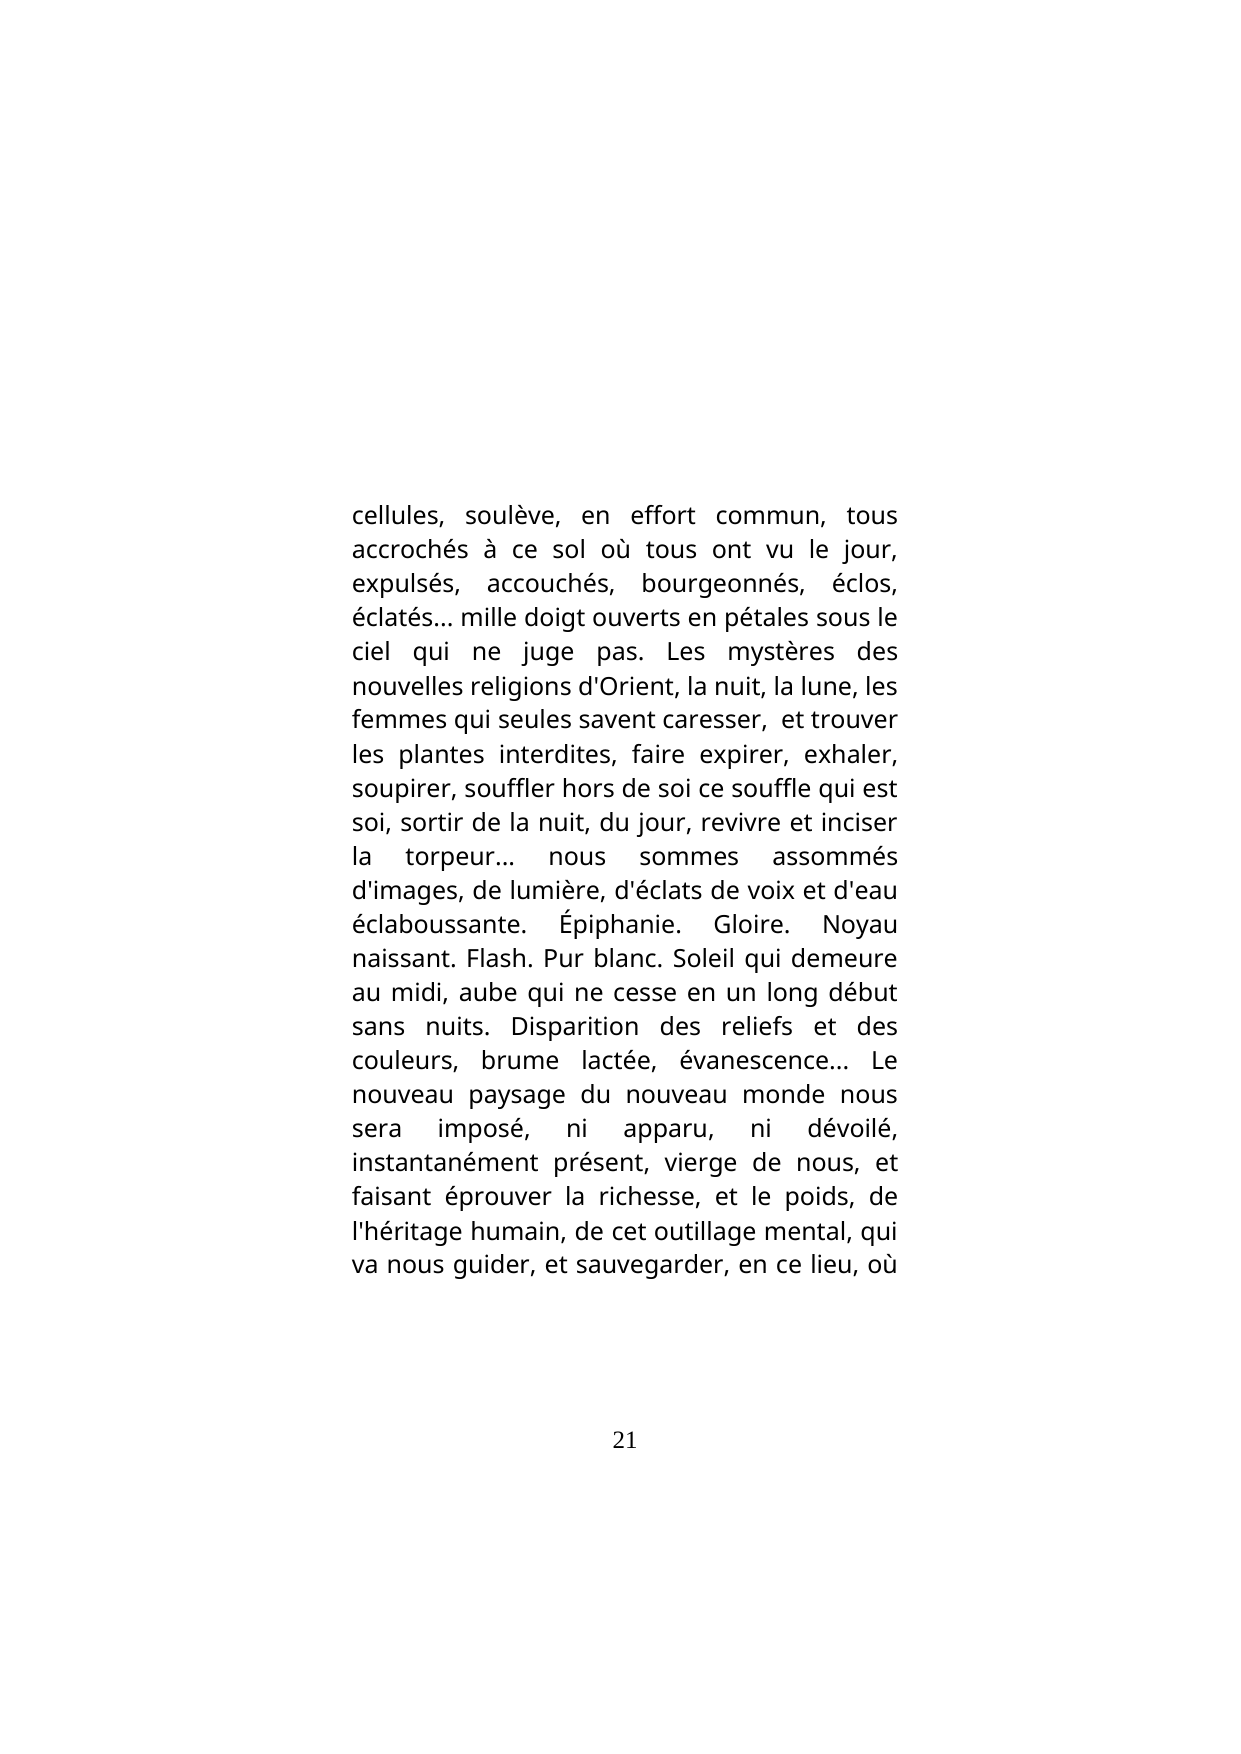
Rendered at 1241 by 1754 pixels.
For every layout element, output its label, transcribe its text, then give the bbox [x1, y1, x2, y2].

text cellules, soulève, en effort commun, tous accrochés à ce sol où tous ont vu le jour, expulsés, accouchés, bourgeonnés, éclos, éclatés... mille doigt ouverts en pétales sous le ciel qui ne juge pas. Les mystères des nouvelles religions d'Orient, la nuit, la lune, les femmes qui seules savent caresser, et trouver les plantes interdites, faire expirer, exhaler, soupirer, souffler hors de soi ce souffle qui est soi, sortir de la nuit, du jour, revivre et inciser la torpeur... nous sommes assommés d'images, de lumière, d'éclats de voix et d'eau éclaboussante. Épiphanie. Gloire. Noyau naissant. Flash. Pur blanc. Soleil qui demeure au midi, aube qui ne cesse en un long début sans nuits. Disparition des reliefs et des couleurs, brume lactée, évanescence... Le nouveau paysage du nouveau monde nous sera imposé, ni apparu, ni dévoilé, instantanément présent, vierge de nous, et faisant éprouver la richesse, et le poids, de l'héritage humain, de cet outillage mental, qui va nous guider, et sauvegarder, en ce lieu, où [352, 498, 898, 1281]
